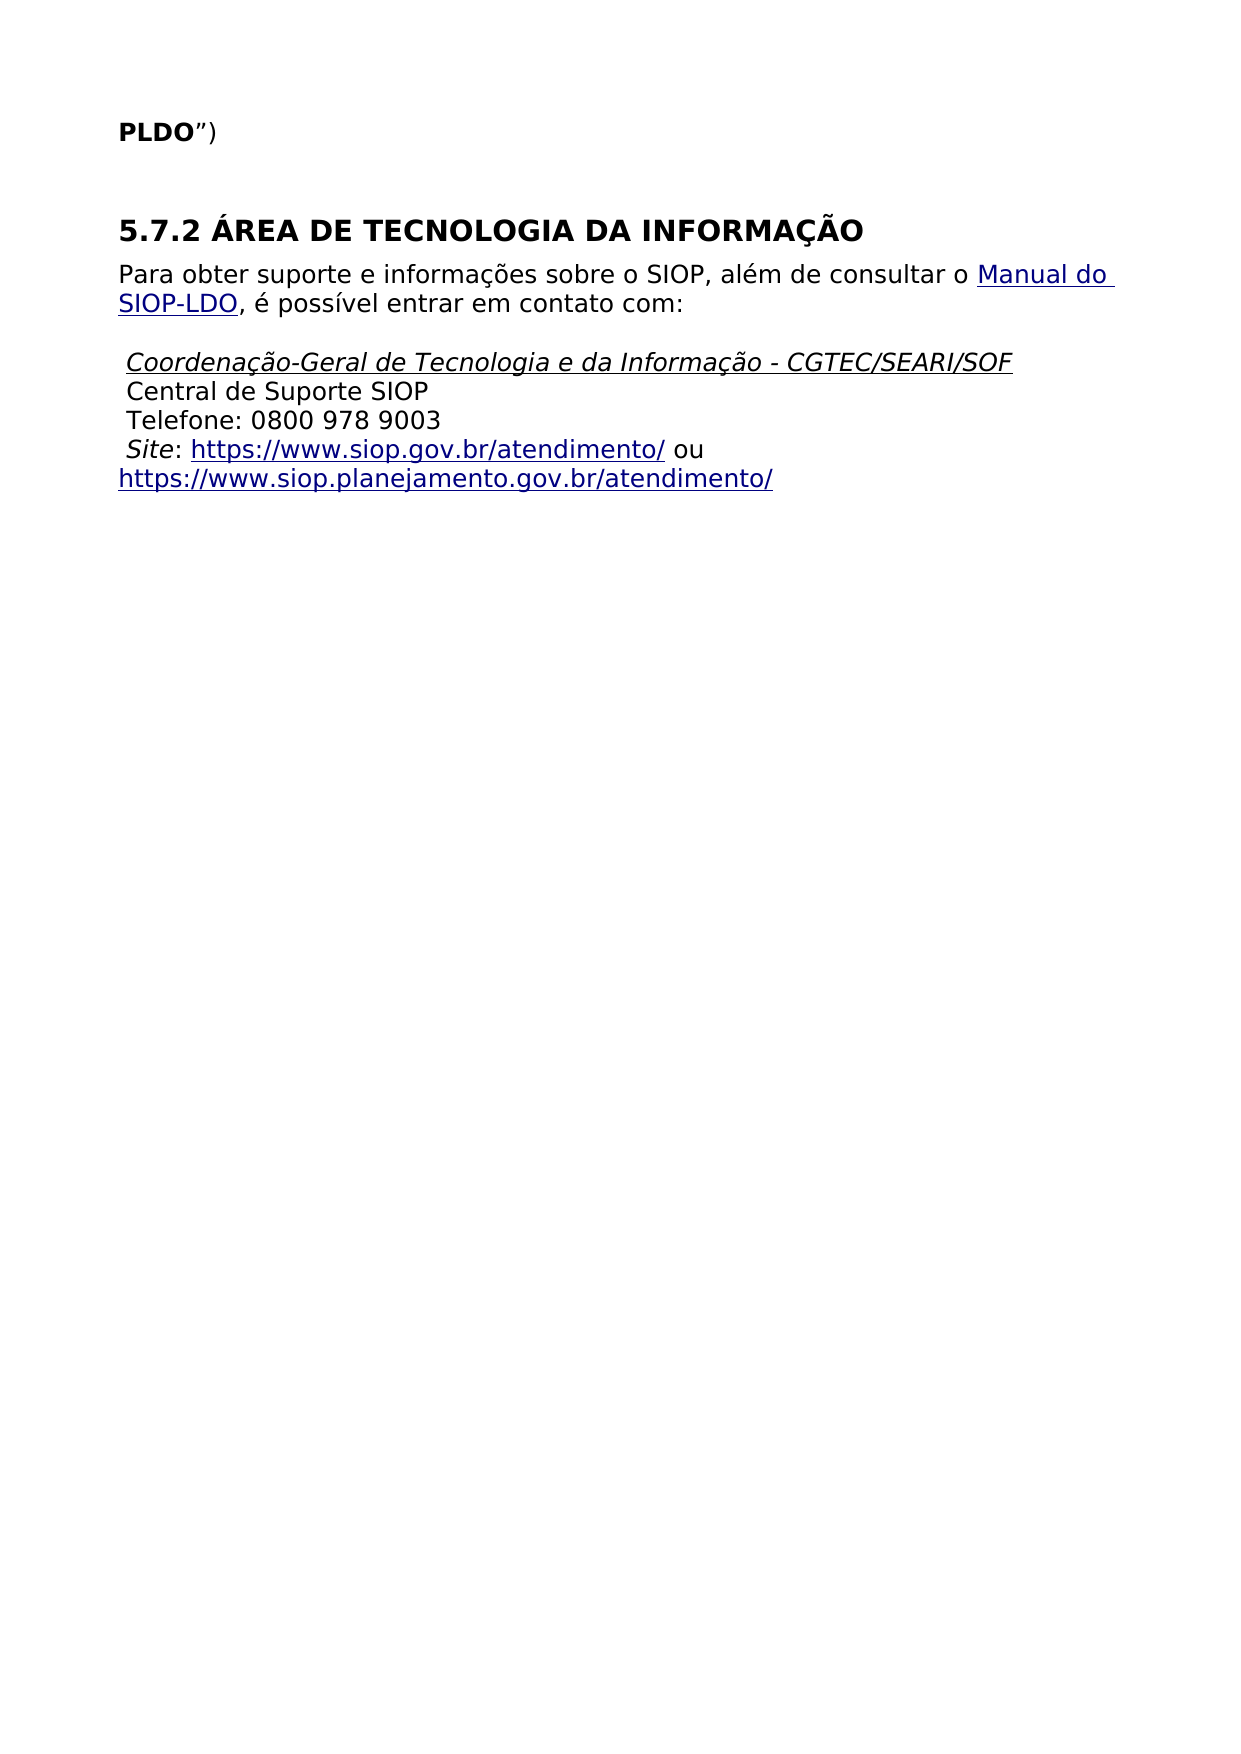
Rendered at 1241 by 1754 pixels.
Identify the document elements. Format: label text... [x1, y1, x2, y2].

text PLDO”) [118, 118, 1122, 176]
text Para obter suporte e informações sobre o SIOP, além de consultar o Manual do SIOP-LDO, é possível entrar em contato com: Coordenação-Geral de Tecnologia e da Informação - CGTEC/SEARI/SOF Central de Suporte SIOP Telefone: 0800 978 9003 Site: https://www.siop.gov.br/atendimento/ ou https://www.siop.planejamento.gov.br/atendimento/ [118, 260, 1122, 494]
subtitle 5.7.2 ÁREA DE TECNOLOGIA DA INFORMAÇÃO [118, 214, 1122, 248]
